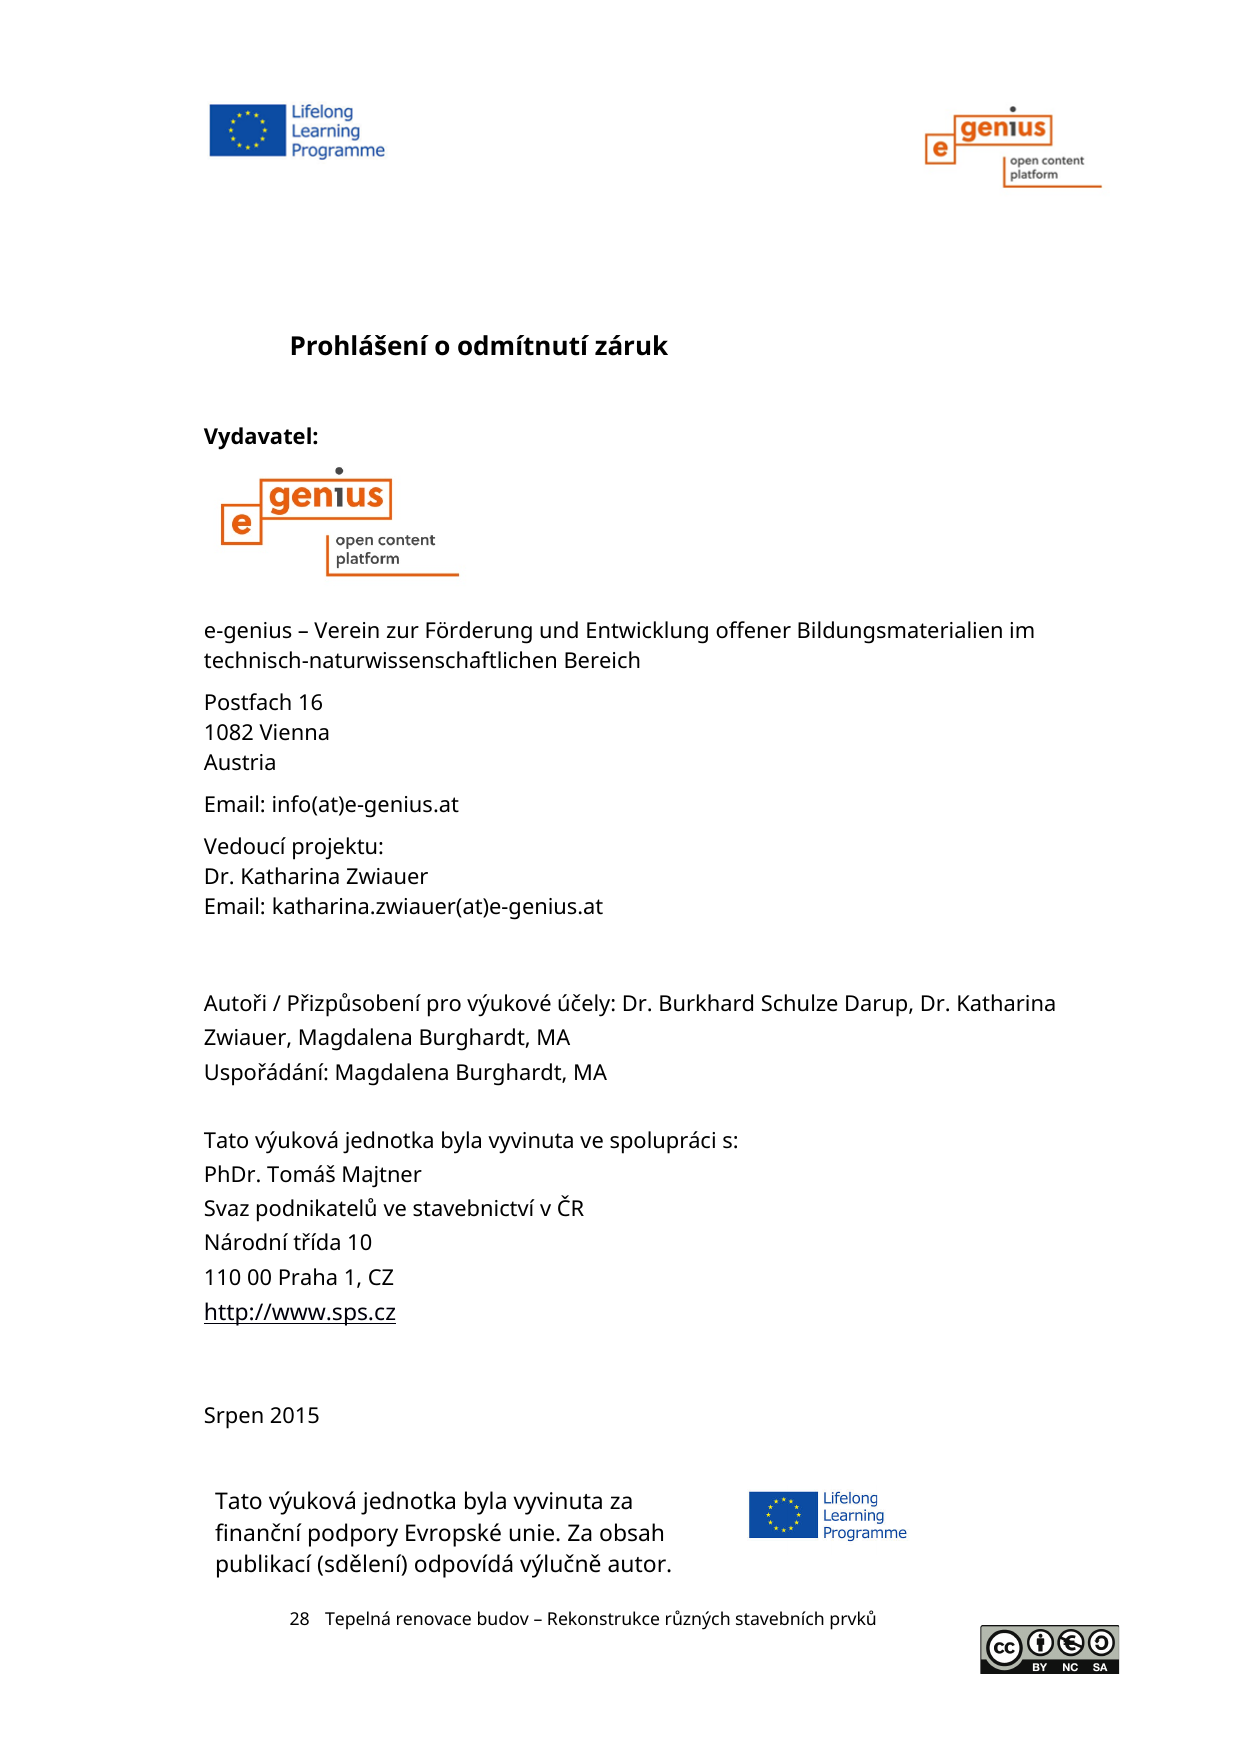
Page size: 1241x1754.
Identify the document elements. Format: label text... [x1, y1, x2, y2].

text Autoři / Přizpůsobení pro výukové účely: Dr. Burkhard Schulze Darup, Dr. Katharina Zwiauer, Magdalena Burghardt, MA [204, 988, 1119, 1052]
text Uspořádání: Magdalena Burghardt, MA [204, 1057, 1119, 1086]
text Srpen 2015 [204, 1400, 1119, 1430]
text PhDr. Tomáš Majtner Svaz podnikatelů ve stavebnictví v ČR Národní třída 10 110 00 Praha 1, CZ http://www.sps.cz [204, 1159, 1119, 1327]
text Tato výuková jednotka byla vyvinuta ve spolupráci s: [204, 1125, 1119, 1155]
text Vedoucí projektu: Dr. Katharina Zwiauer Email: katharina.zwiauer(at)e-genius.at [204, 831, 1119, 921]
text e-genius – Verein zur Förderung und Entwicklung offener Bildungsmaterialien im technisch-naturwissenschaftlichen Bereich [204, 615, 1119, 675]
table_header Tato výuková jednotka byla vyvinuta za finanční podpory Evropské unie. Za obsah publikací (sdělení) odpovídá výlučně autor. [204, 1485, 732, 1579]
table_header [732, 1485, 953, 1579]
text Email: info(at)e-genius.at [204, 789, 1119, 819]
subtitle Prohlášení o odmítnutí záruk [289, 332, 1119, 362]
text Postfach 16 1082 Vienna Austria [204, 687, 1119, 777]
text Vydavatel: [204, 421, 1119, 590]
table_header [953, 1485, 1219, 1579]
